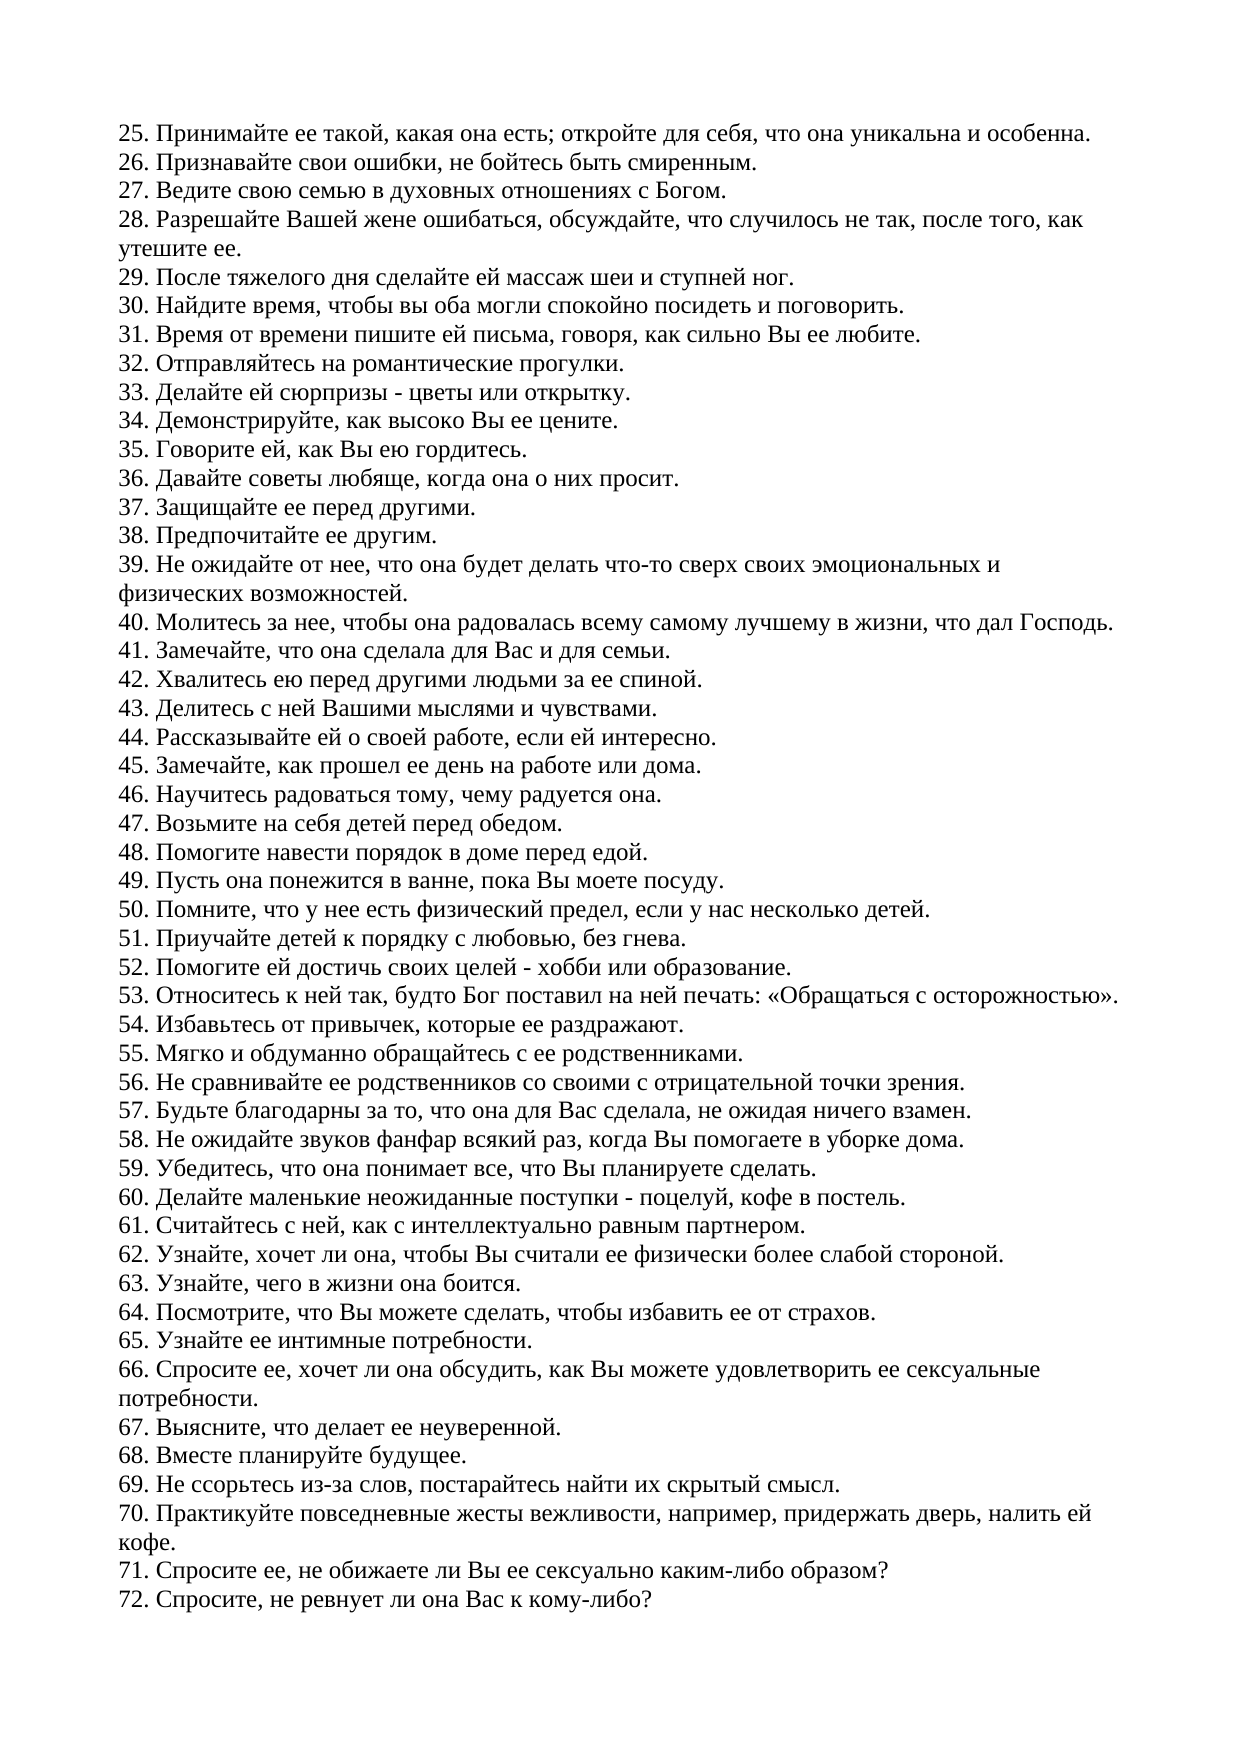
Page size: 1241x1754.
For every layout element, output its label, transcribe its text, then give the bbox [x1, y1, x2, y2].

text 39. Не ожидайте от нее, что она будет делать что-то сверх своих эмоциональных и физических возможностей. [118, 549, 1122, 607]
text 72. Спросите, не ревнует ли она Вас к кому-либо? [118, 1584, 1122, 1613]
text 65. Узнайте ее интимные потребности. [118, 1326, 1122, 1354]
text 46. Научитесь радоваться тому, чему радуется она. [118, 779, 1122, 808]
text 55. Мягко и обдуманно обращайтесь с ее родственника­ми. [118, 1038, 1122, 1067]
text 57. Будьте благодарны за то, что она для Вас сделала, не ожидая ничего взамен. [118, 1096, 1122, 1124]
text 70. Практикуйте повседневные жесты вежливости, напри­мер, придержать дверь, налить ей кофе. [118, 1498, 1122, 1556]
text 56. Не сравнивайте ее родственников со своими с отри­цательной точки зрения. [118, 1067, 1122, 1096]
text 43. Делитесь с ней Вашими мыслями и чувствами. [118, 693, 1122, 722]
text 51. Приучайте детей к порядку с любовью, без гнева. [118, 923, 1122, 952]
text 35. Говорите ей, как Вы ею гордитесь. [118, 434, 1122, 463]
text 69. Не ссорьтесь из-за слов, постарайтесь найти их скры­тый смысл. [118, 1469, 1122, 1498]
text 58. Не ожидайте звуков фанфар всякий раз, когда Вы по­могаете в уборке дома. [118, 1124, 1122, 1153]
text 66. Спросите ее, хочет ли она обсудить, как Вы можете удовлетворить ее сексуальные потребности. [118, 1354, 1122, 1412]
text 71. Спросите ее, не обижаете ли Вы ее сексуально каким-либо образом? [118, 1556, 1122, 1584]
text 54. Избавьтесь от привычек, которые ее раздражают. [118, 1009, 1122, 1038]
text 64. Посмотрите, что Вы можете сделать, чтобы избавить ее от страхов. [118, 1297, 1122, 1326]
text 30. Найдите время, чтобы вы оба могли спокойно поси­деть и поговорить. [118, 291, 1122, 319]
text 59. Убедитесь, что она понимает все, что Вы планируете сделать. [118, 1153, 1122, 1182]
text 41. Замечайте, что она сделала для Вас и для семьи. [118, 636, 1122, 664]
text 67. Выясните, что делает ее неуверенной. [118, 1412, 1122, 1441]
text 48. Помогите навести порядок в доме перед едой. [118, 837, 1122, 866]
text 45. Замечайте, как прошел ее день на работе или дома. [118, 751, 1122, 779]
text 36. Давайте советы любяще, когда она о них просит. [118, 463, 1122, 492]
text 34. Демонстрируйте, как высоко Вы ее цените. [118, 406, 1122, 434]
text 38. Предпочитайте ее другим. [118, 521, 1122, 549]
text 33. Делайте ей сюрпризы - цветы или открытку. [118, 377, 1122, 406]
text 25. Принимайте ее такой, какая она есть; откройте для себя, что она уникальна и особенна. [118, 118, 1122, 147]
text 47. Возьмите на себя детей перед обедом. [118, 808, 1122, 837]
text 40. Молитесь за нее, чтобы она радовалась всему самому лучшему в жизни, что дал Господь. [118, 607, 1122, 636]
text 29. После тяжелого дня сделайте ей массаж шеи и ступ­ней ног. [118, 262, 1122, 291]
text 52. Помогите ей достичь своих целей - хобби или обра­зование. [118, 952, 1122, 981]
text 28. Разрешайте Вашей жене ошибаться, обсуждайте, что случилось не так, после того, как утешите ее. [118, 204, 1122, 262]
text 49. Пусть она понежится в ванне, пока Вы моете посуду. [118, 866, 1122, 894]
text 37. Защищайте ее перед другими. [118, 492, 1122, 521]
text 63. Узнайте, чего в жизни она боится. [118, 1268, 1122, 1297]
text 53. Относитесь к ней так, будто Бог поставил на ней пе­чать: «Обращаться с осторожностью». [118, 981, 1122, 1009]
text 32. Отправляйтесь на романтические прогулки. [118, 348, 1122, 377]
text 60. Делайте маленькие неожиданные поступки - поцелуй, кофе в постель. [118, 1182, 1122, 1211]
text 44. Рассказывайте ей о своей работе, если ей интересно. [118, 722, 1122, 751]
text 50. Помните, что у нее есть физический предел, если у нас несколько детей. [118, 894, 1122, 923]
text 42. Хвалитесь ею перед другими людьми за ее спиной. [118, 664, 1122, 693]
text 26. Признавайте свои ошибки, не бойтесь быть смирен­ным. [118, 147, 1122, 176]
text 61. Считайтесь с ней, как с интеллектуально равным парт­нером. [118, 1211, 1122, 1239]
text 27. Ведите свою семью в духовных отношениях с Богом. [118, 176, 1122, 204]
text 62. Узнайте, хочет ли она, чтобы Вы считали ее физичес­ки более слабой стороной. [118, 1239, 1122, 1268]
text 31. Время от времени пишите ей письма, говоря, как силь­но Вы ее любите. [118, 319, 1122, 348]
text 68. Вместе планируйте будущее. [118, 1441, 1122, 1469]
